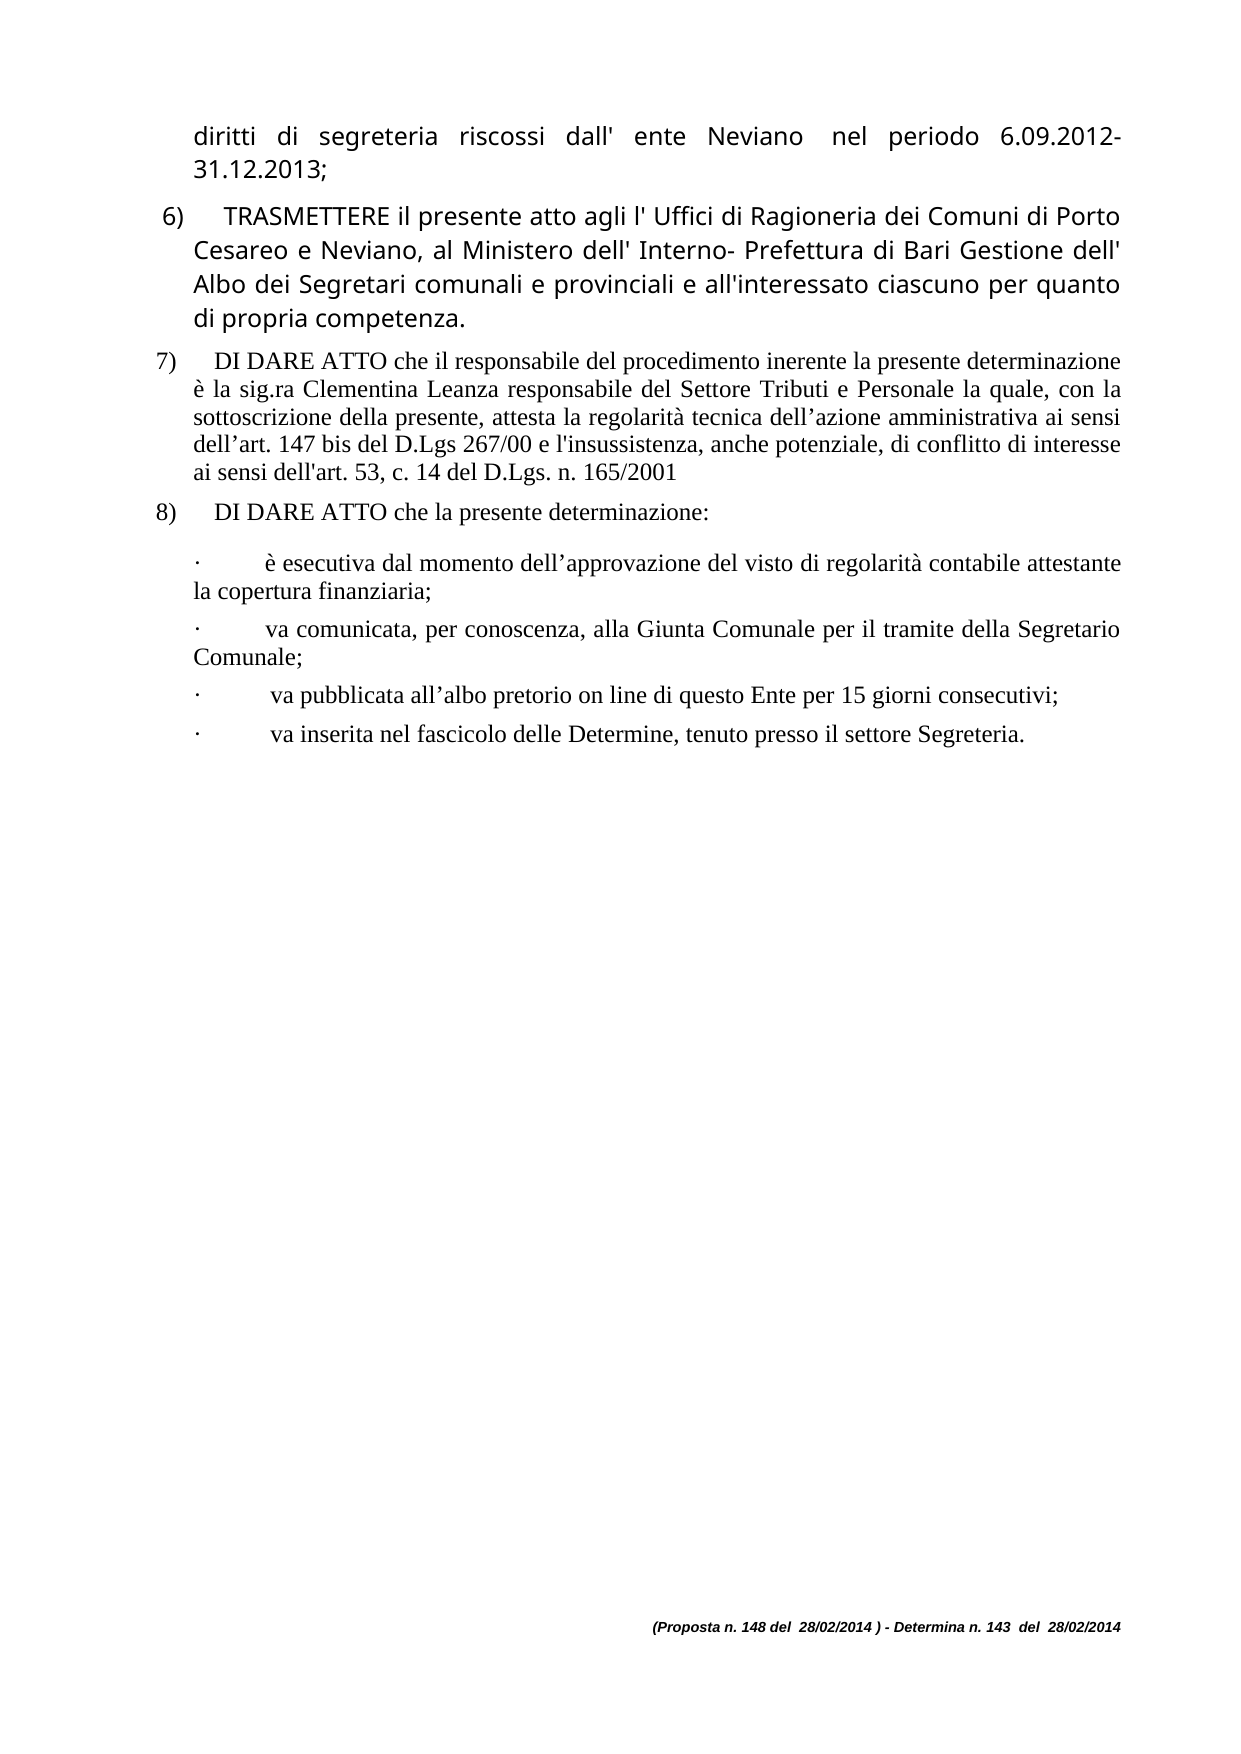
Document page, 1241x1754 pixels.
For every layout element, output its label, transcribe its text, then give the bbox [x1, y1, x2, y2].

text 6) TRASMETTERE il presente atto agli l' Uffici di Ragioneria dei Comuni di Porto Cesareo e Neviano, al Ministero dell' Interno- Prefettura di Bari Gestione dell' Albo dei Segretari comunali e provinciali e all'interessato ciascuno per quanto di propria competenza. [156, 199, 1122, 335]
text 8) DI DARE ATTO che la presente determinazione: [156, 498, 1122, 526]
text · è esecutiva dal momento dell’approvazione del visto di regolarità contabile attestante la copertura finanziaria; [193, 549, 1122, 605]
text 7) DI DARE ATTO che il responsabile del procedimento inerente la presente determinazione è la sig.ra Clementina Leanza responsabile del Settore Tributi e Personale la quale, con la sottoscrizione della presente, attesta la regolarità tecnica dell’azione amministrativa ai sensi dell’art. 147 bis del D.Lgs 267/00 e l'insussistenza, anche potenziale, di conflitto di interesse ai sensi dell'art. 53, c. 14 del D.Lgs. n. 165/2001 [156, 347, 1122, 486]
text diritti di segreteria riscossi dall' ente Neviano nel periodo 6.09.2012-31.12.2013; [156, 118, 1122, 186]
text · va comunicata, per conoscenza, alla Giunta Comunale per il tramite della Segretario Comunale; [193, 615, 1122, 671]
text · va pubblicata all’albo pretorio on line di questo Ente per 15 giorni consecutivi; [193, 681, 1122, 709]
text · va inserita nel fascicolo delle Determine, tenuto presso il settore Segreteria. [193, 720, 1122, 747]
